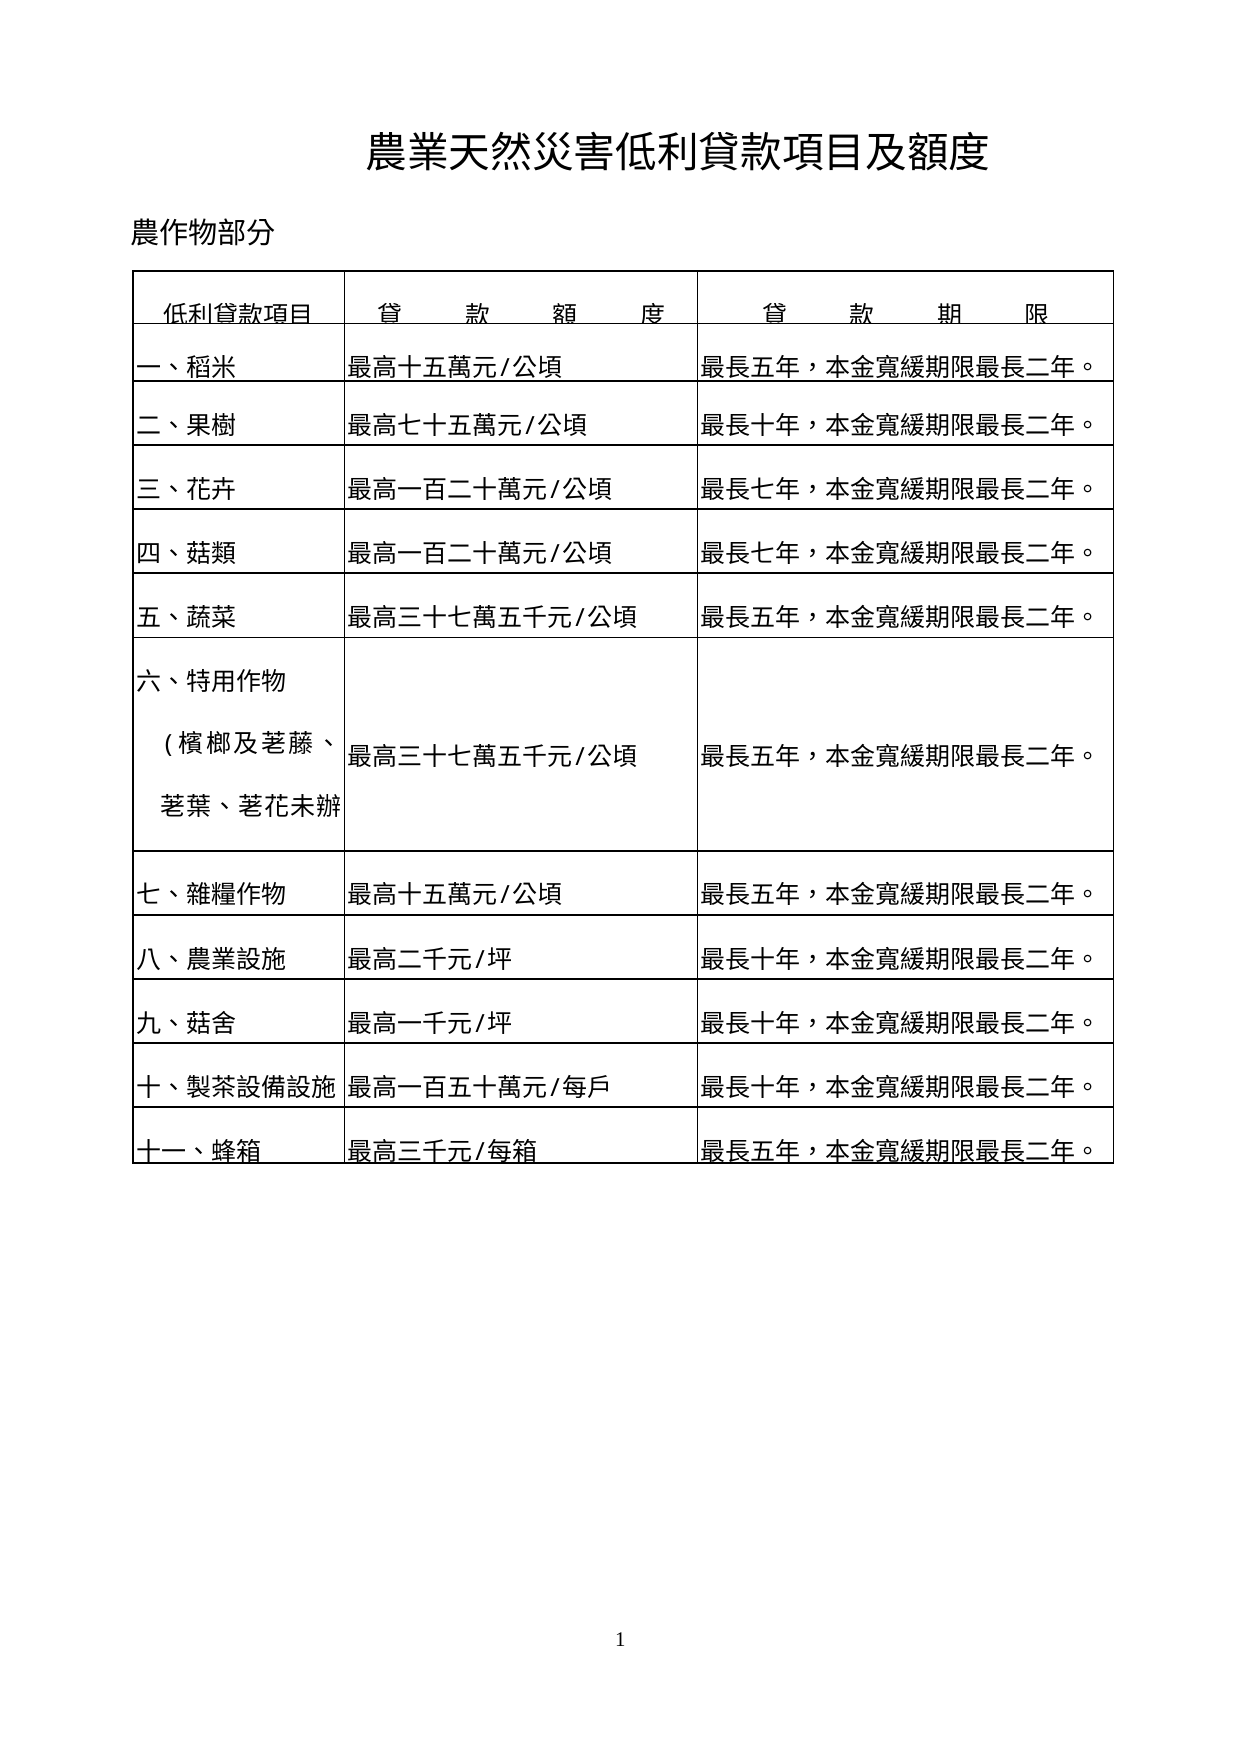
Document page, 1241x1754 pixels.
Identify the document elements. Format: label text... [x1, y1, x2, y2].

table_cell 最長五年，本金寬緩期限最長二年。 [698, 852, 1113, 914]
table_header 貸 款 期 限 [698, 272, 1113, 323]
table_cell 五、蔬菜 [134, 574, 344, 636]
table_cell 八、農業設施 [134, 916, 344, 978]
table_cell 一、稻米 [134, 324, 344, 380]
table_cell 最長五年，本金寬緩期限最長二年。 [698, 638, 1113, 850]
table_cell 最長十年，本金寬緩期限最長二年。 [698, 382, 1113, 444]
table_cell 最長五年，本金寬緩期限最長二年。 [698, 1108, 1113, 1162]
table_header 貸 款 額 度 [345, 272, 697, 323]
table_cell 三、花卉 [134, 446, 344, 508]
table_cell 九、菇舍 [134, 980, 344, 1042]
table_cell 最高十五萬元/公頃 [345, 852, 697, 914]
table_cell 最長五年，本金寬緩期限最長二年。 [698, 324, 1113, 380]
table_cell 最高三千元/每箱 [345, 1108, 697, 1162]
table_cell 最高二千元/坪 [345, 916, 697, 978]
text 農作物部分 [130, 189, 1110, 251]
table_cell 最高一百二十萬元/公頃 [345, 510, 697, 572]
table_cell 最高一百二十萬元/公頃 [345, 446, 697, 508]
table_cell 最長十年，本金寬緩期限最長二年。 [698, 980, 1113, 1042]
table_cell 二、果樹 [134, 382, 344, 444]
table_cell 十一、蜂箱 [134, 1108, 344, 1162]
table_cell 十、製茶設備設施 [134, 1044, 344, 1106]
table_cell 最長七年，本金寬緩期限最長二年。 [698, 510, 1113, 572]
table_cell 最長七年，本金寬緩期限最長二年。 [698, 446, 1113, 508]
table_cell 六、特用作物 (檳榔及荖藤、荖葉、荖花未辦妥專案種植登記者，不予申貸) [134, 638, 344, 850]
table_cell 最高三十七萬五千元/公頃 [345, 638, 697, 850]
table_cell 最高十五萬元/公頃 [345, 324, 697, 380]
table_cell 七、雜糧作物 [134, 852, 344, 914]
table_cell 最長五年，本金寬緩期限最長二年。 [698, 574, 1113, 636]
table_header 低利貸款項目 [134, 272, 344, 323]
table_cell 最高三十七萬五千元/公頃 [345, 574, 697, 636]
table_cell 最長十年，本金寬緩期限最長二年。 [698, 916, 1113, 978]
table_cell 最長十年，本金寬緩期限最長二年。 [698, 1044, 1113, 1106]
table_cell 四、菇類 [134, 510, 344, 572]
table_cell 最高七十五萬元/公頃 [345, 382, 697, 444]
table_cell 最高一千元/坪 [345, 980, 697, 1042]
text 農業天然災害低利貸款項目及額度 [130, 108, 1142, 170]
table_cell 最高一百五十萬元/每戶 [345, 1044, 697, 1106]
